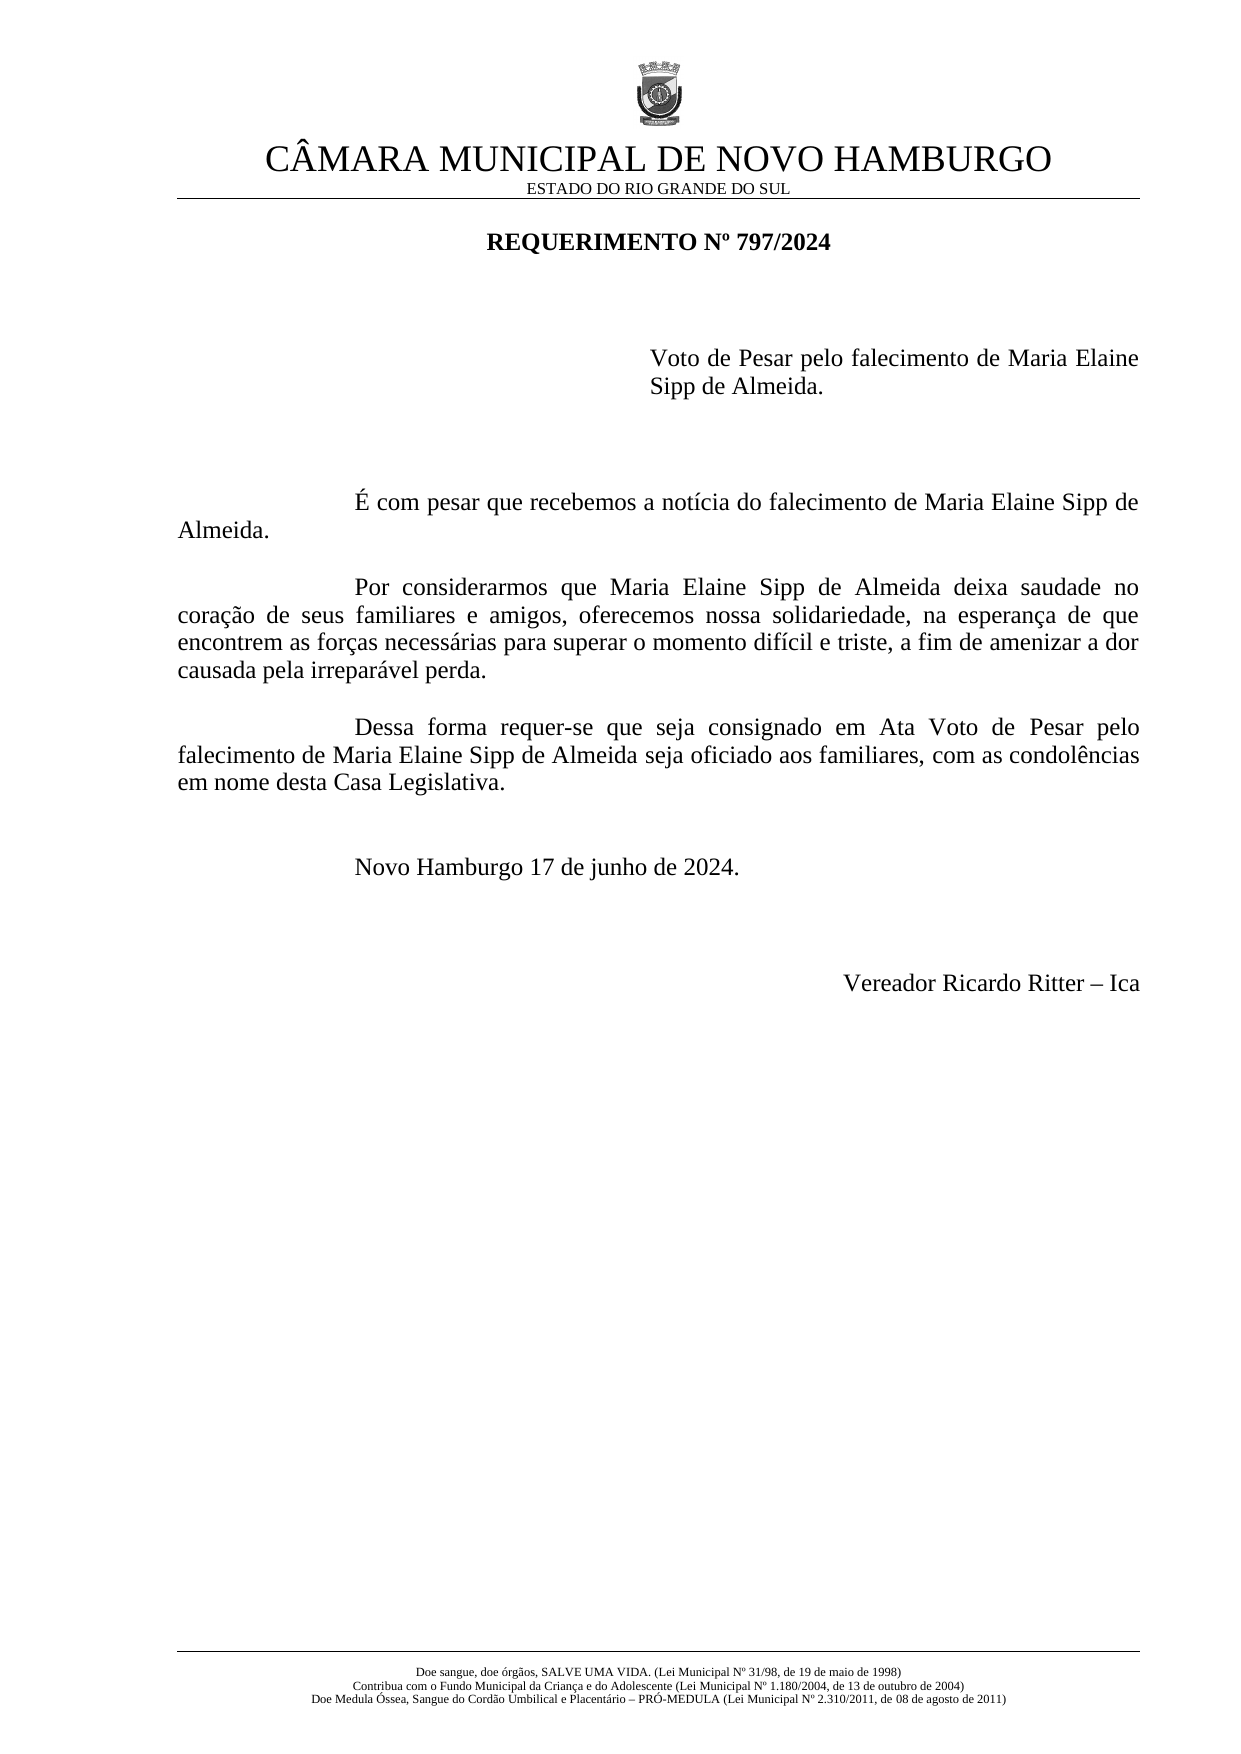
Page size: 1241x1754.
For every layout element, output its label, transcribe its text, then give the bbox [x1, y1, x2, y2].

text Vereador Ricardo Ritter – Ica [649, 969, 1140, 997]
text Por considerarmos que Maria Elaine Sipp de Almeida deixa saudade no coração de seus familiares e amigos, oferecemos nossa solidariedade, na esperança de que encontrem as forças necessárias para superar o momento difícil e triste, a fim de amenizar a dor causada pela irreparável perda. [177, 573, 1140, 684]
text Voto de Pesar pelo falecimento de Maria Elaine Sipp de Almeida. [649, 344, 1140, 400]
text REQUERIMENTO Nº 797/2024 [177, 228, 1140, 256]
text É com pesar que recebemos a notícia do falecimento de Maria Elaine Sipp de Almeida. [177, 488, 1140, 544]
text Novo Hamburgo 17 de junho de 2024. [177, 853, 1140, 881]
text Dessa forma requer-se que seja consignado em Ata Voto de Pesar pelo falecimento de Maria Elaine Sipp de Almeida seja oficiado aos familiares, com as condolências em nome desta Casa Legislativa. [177, 713, 1140, 796]
